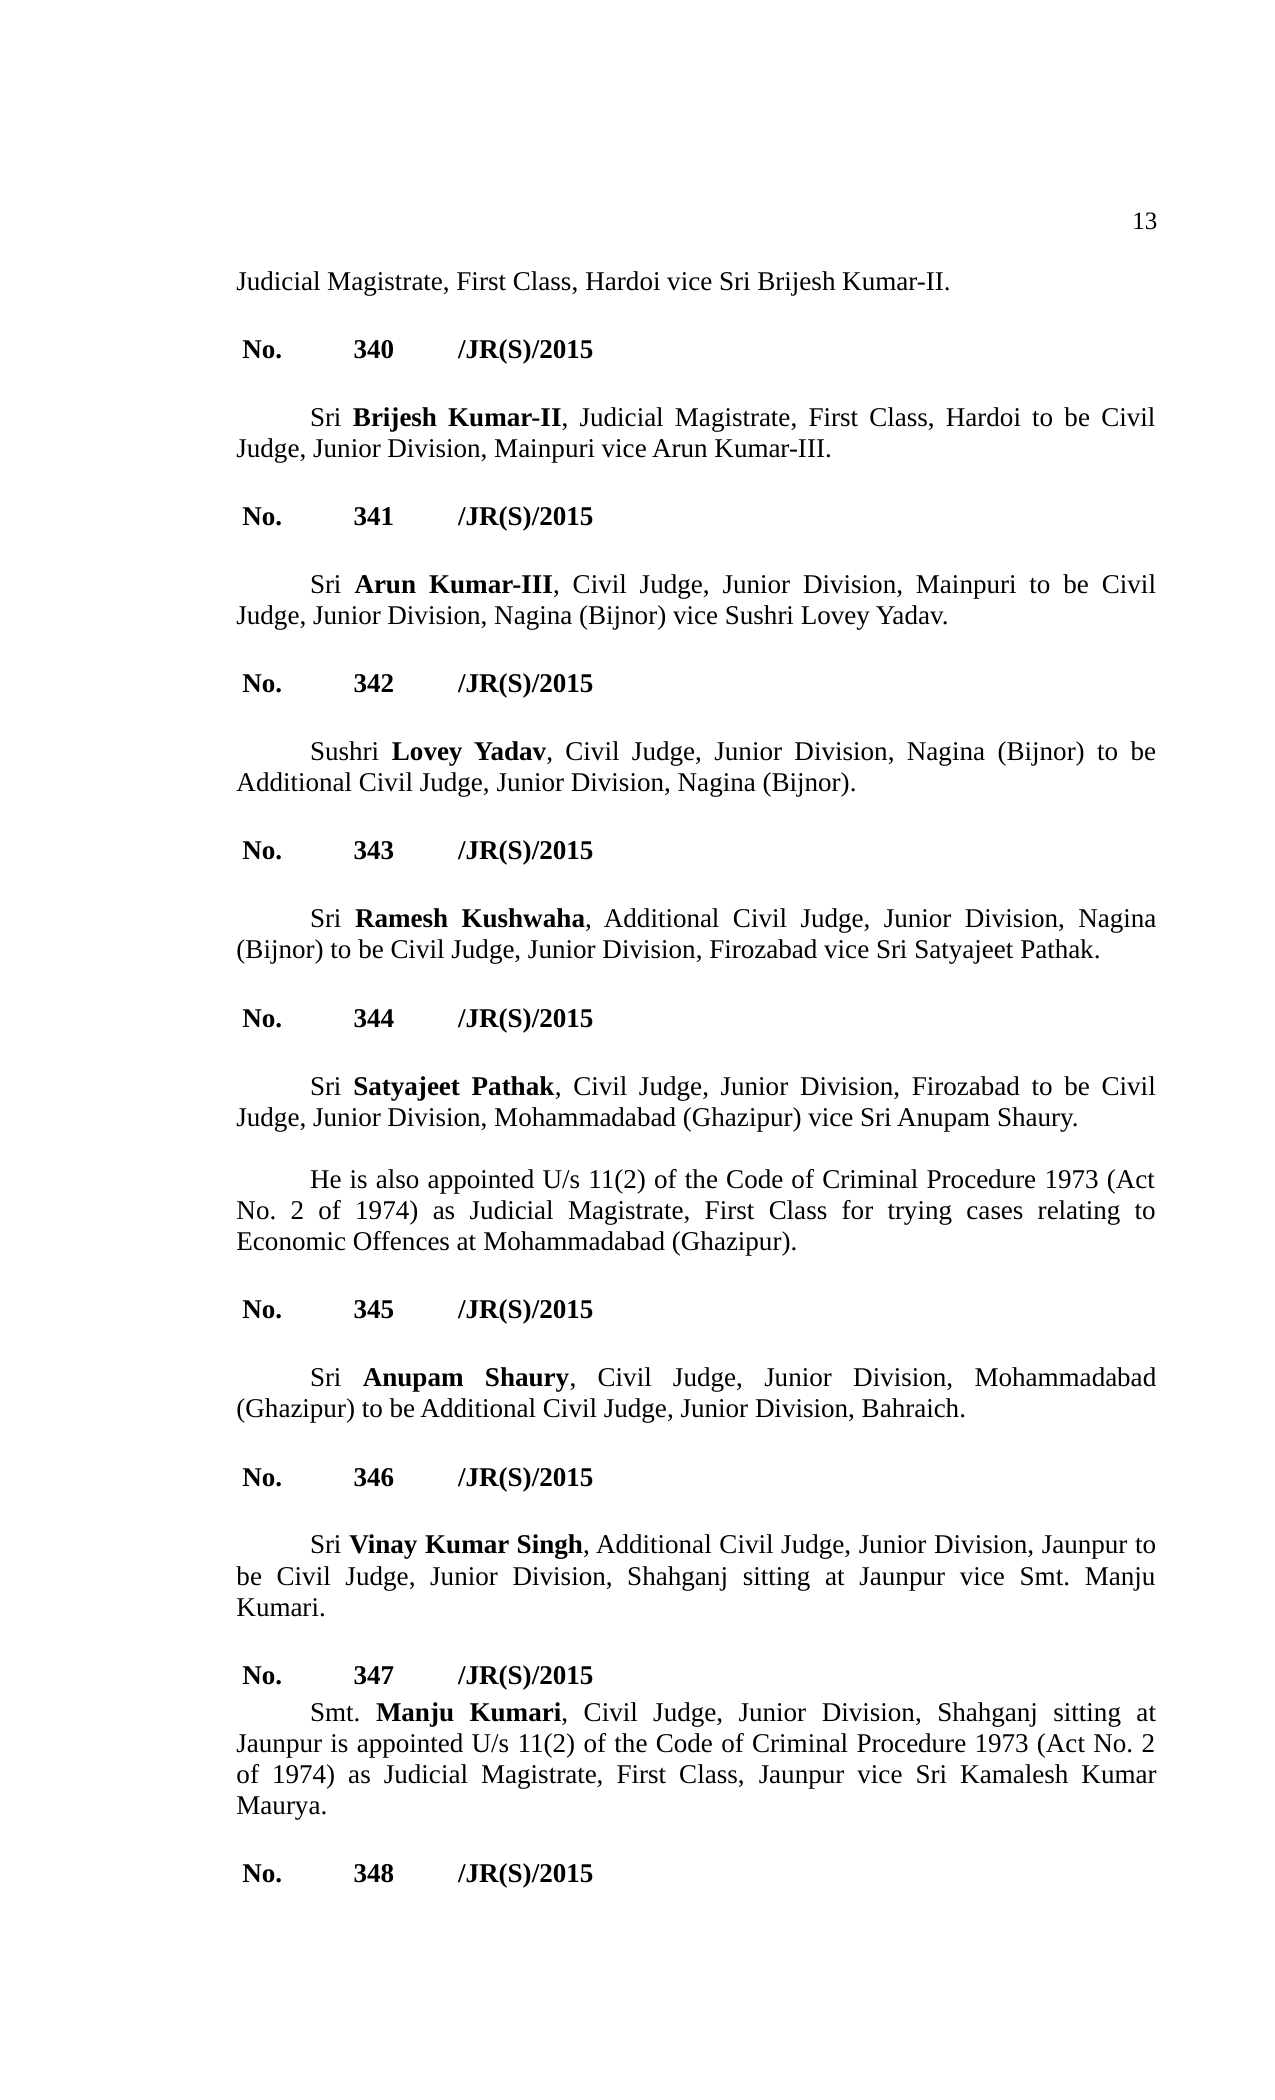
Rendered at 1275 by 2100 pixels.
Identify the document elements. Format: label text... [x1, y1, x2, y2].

table_header [310, 494, 452, 537]
table_header No. [236, 1653, 310, 1696]
table_header /JR(S)/2015 [452, 1653, 640, 1696]
table_header No. [236, 1852, 310, 1894]
table_header /JR(S)/2015 [452, 327, 640, 370]
table_header /JR(S)/2015 [452, 1852, 640, 1894]
text He is also appointed U/s 11(2) of the Code of Criminal Procedure 1973 (Act No. 2 of 1974) as Judicial Magistrate, First Class for trying cases relating to Economic Offences at Mohammadabad (Ghazipur). [236, 1163, 1157, 1257]
table_header No. [236, 494, 310, 537]
table_header No. [236, 829, 310, 871]
table_header [310, 327, 452, 370]
text Sushri Lovey Yadav, Civil Judge, Junior Division, Nagina (Bijnor) to be Additional Civil Judge, Junior Division, Nagina (Bijnor). [236, 735, 1157, 798]
table_header /JR(S)/2015 [452, 829, 640, 871]
text Sri Anupam Shaury, Civil Judge, Junior Division, Mohammadabad (Ghazipur) to be Additional Civil Judge, Junior Division, Bahraich. [236, 1361, 1157, 1424]
text Judicial Magistrate, First Class, Hardoi vice Sri Brijesh Kumar-II. [236, 265, 1157, 296]
table_header /JR(S)/2015 [452, 494, 640, 537]
table_header [310, 1653, 452, 1696]
text Smt. Manju Kumari, Civil Judge, Junior Division, Shahganj sitting at Jaunpur is appointed U/s 11(2) of the Code of Criminal Procedure 1973 (Act No. 2 of 1974) as Judicial Magistrate, First Class, Jaunpur vice Sri Kamalesh Kumar Maurya. [236, 1696, 1157, 1820]
table_header No. [236, 996, 310, 1038]
table_header [310, 1455, 452, 1497]
table_header [310, 662, 452, 704]
table_header /JR(S)/2015 [452, 662, 640, 704]
table_header /JR(S)/2015 [452, 996, 640, 1038]
table_header No. [236, 662, 310, 704]
table_header /JR(S)/2015 [452, 1288, 640, 1330]
text Sri Vinay Kumar Singh, Additional Civil Judge, Junior Division, Jaunpur to be Civil Judge, Junior Division, Shahganj sitting at Jaunpur vice Smt. Manju Kumari. [236, 1529, 1157, 1622]
table_header No. [236, 1455, 310, 1497]
table_header /JR(S)/2015 [452, 1455, 640, 1497]
text Sri Ramesh Kushwaha, Additional Civil Judge, Junior Division, Nagina (Bijnor) to be Civil Judge, Junior Division, Firozabad vice Sri Satyajeet Pathak. [236, 902, 1157, 965]
table_header No. [236, 1288, 310, 1330]
table_header [310, 829, 452, 871]
table_header [310, 1288, 452, 1330]
text Sri Arun Kumar-III, Civil Judge, Junior Division, Mainpuri to be Civil Judge, Junior Division, Nagina (Bijnor) vice Sushri Lovey Yadav. [236, 568, 1157, 630]
text Sri Satyajeet Pathak, Civil Judge, Junior Division, Firozabad to be Civil Judge, Junior Division, Mohammadabad (Ghazipur) vice Sri Anupam Shaury. [236, 1070, 1157, 1132]
table_header [310, 1852, 452, 1894]
table_header No. [236, 327, 310, 370]
table_header [310, 996, 452, 1038]
text Sri Brijesh Kumar-II, Judicial Magistrate, First Class, Hardoi to be Civil Judge, Junior Division, Mainpuri vice Arun Kumar-III. [236, 401, 1157, 463]
